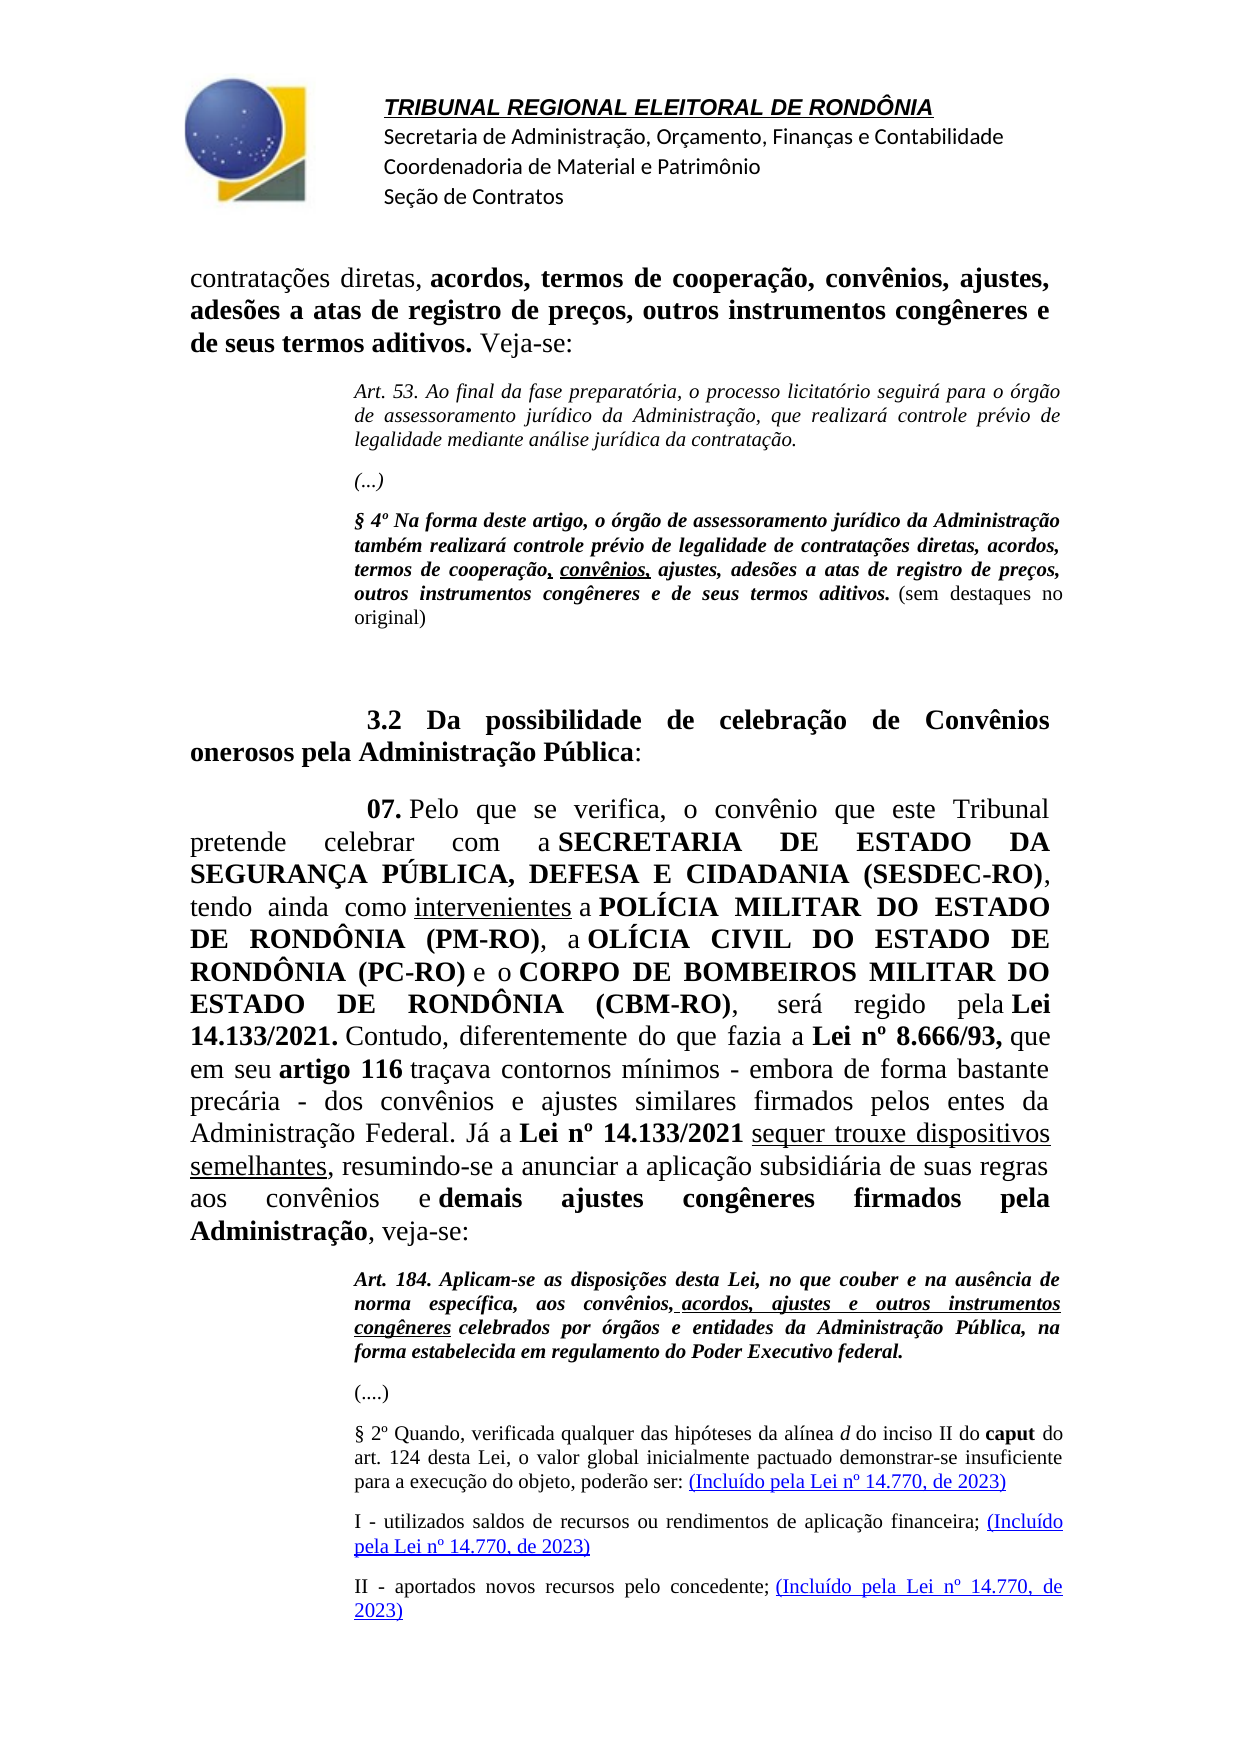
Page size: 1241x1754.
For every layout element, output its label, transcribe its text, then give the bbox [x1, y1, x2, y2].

text Art. 184. Aplicam-se as disposições desta Lei, no que couber e na ausência de norma específica, aos convênios, acordos, ajustes e outros instrumentos congêneres celebrados por órgãos e entidades da Administração Pública, na forma estabelecida em regulamento do Poder Executivo federal. [354, 1267, 1063, 1363]
text contratações diretas, acordos, termos de cooperação, convênios, ajustes, adesões a atas de registro de preços, outros instrumentos congêneres e de seus termos aditivos. Veja-se: [190, 261, 1051, 358]
text (...) [354, 468, 1063, 492]
text 3.2 Da possibilidade de celebração de Convênios onerosos pela Administração Pública: [190, 703, 1051, 768]
text § 4º Na forma deste artigo, o órgão de assessoramento jurídico da Administração também realizará controle prévio de legalidade de contratações diretas, acordos, termos de cooperação, convênios, ajustes, adesões a atas de registro de preços, outros instrumentos congêneres e de seus termos aditivos. (sem destaques no original) [354, 508, 1063, 629]
text I - utilizados saldos de recursos ou rendimentos de aplicação financeira; (Incluído pela Lei nº 14.770, de 2023) [354, 1509, 1063, 1558]
text 07. Pelo que se verifica, o convênio que este Tribunal pretende celebrar com a SECRETARIA DE ESTADO DA SEGURANÇA PÚBLICA, DEFESA E CIDADANIA (SESDEC-RO), tendo ainda como intervenientes a POLÍCIA MILITAR DO ESTADO DE RONDÔNIA (PM-RO), a OLÍCIA CIVIL DO ESTADO DE RONDÔNIA (PC-RO) e o CORPO DE BOMBEIROS MILITAR DO ESTADO DE RONDÔNIA (CBM-RO), será regido pela Lei 14.133/2021. Contudo, diferentemente do que fazia a Lei nº 8.666/93, que em seu artigo 116 traçava contornos mínimos - embora de forma bastante precária - dos convênios e ajustes similares firmados pelos entes da Administração Federal. Já a Lei nº 14.133/2021 sequer trouxe dispositivos semelhantes, resumindo-se a anunciar a aplicação subsidiária de suas regras aos convênios e demais ajustes congêneres firmados pela Administração, veja-se: [190, 793, 1051, 1246]
text § 2º Quando, verificada qualquer das hipóteses da alínea d do inciso II do caput do art. 124 desta Lei, o valor global inicialmente pactuado demonstrar-se insuficiente para a execução do objeto, poderão ser: (Incluído pela Lei nº 14.770, de 2023) [354, 1421, 1063, 1493]
text II - aportados novos recursos pelo concedente; (Incluído pela Lei nº 14.770, de 2023) [354, 1574, 1063, 1622]
text (....) [354, 1380, 1063, 1404]
text Art. 53. Ao final da fase preparatória, o processo licitatório seguirá para o órgão de assessoramento jurídico da Administração, que realizará controle prévio de legalidade mediante análise jurídica da contratação. [354, 379, 1063, 451]
